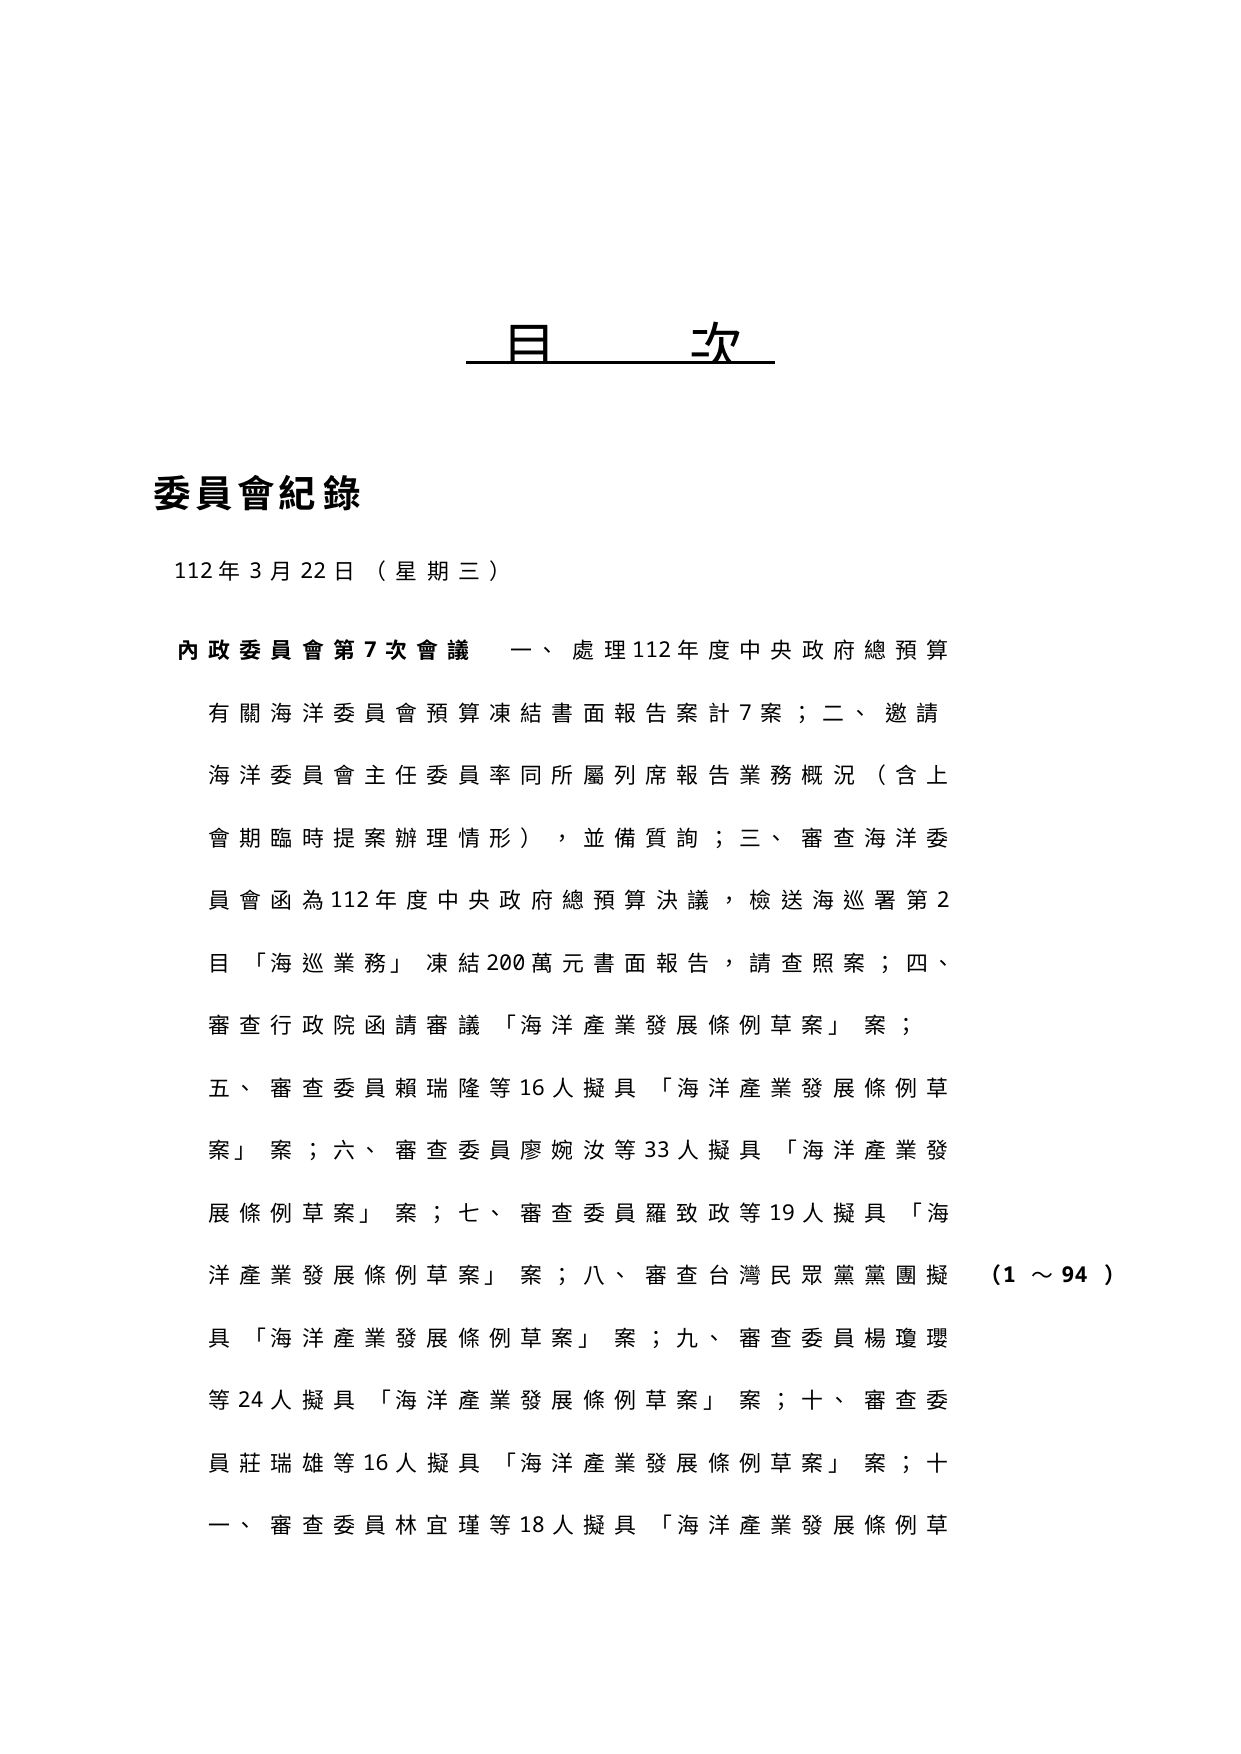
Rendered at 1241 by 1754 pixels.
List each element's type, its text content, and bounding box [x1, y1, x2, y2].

table_cell 內政委員會第7次會議 一、處理112年度中央政府總預算有關海洋委員會預算凍結書面報告案計7案；二、邀請海洋委員會主任委員率同所屬列席報告業務概況（含上會期臨時提案辦理情形），並備質詢；三、審查海洋委員會函為112年度中央政府總預算決議，檢送海巡署第2目「海巡業務」凍結200萬元書面報告，請查照案；四、審查行政院函請審議「海洋產業發展條例草案」案；五、審查委員賴瑞隆等16人擬具「海洋產業發展條例草案」案；六、審查委員廖婉汝等33人擬具「海洋產業發展條例草案」案；七、審查委員羅致政等19人擬具「海洋產業發展條例草案」案；八、審查台灣民眾黨黨團擬具「海洋產業發展條例草案」案；九、審查委員楊瓊瓔等24人擬具「海洋產業發展條例草案」案；十、審查委員莊瑞雄等16人擬具「海洋產業發展條例草案」案；十一、審查委員林宜瑾等18人擬具「海洋產業發展條例草 [150, 618, 967, 1556]
table_cell （ [967, 618, 986, 1556]
table_header 目 次 [466, 281, 774, 361]
table_cell 1 [986, 618, 1023, 1556]
table_cell ） [1091, 618, 1108, 1556]
table_header 委員會紀錄 112年3月22日（星期三） [150, 443, 1108, 618]
table_cell 94 [1053, 618, 1091, 1556]
table_cell ～ [1023, 618, 1053, 1556]
